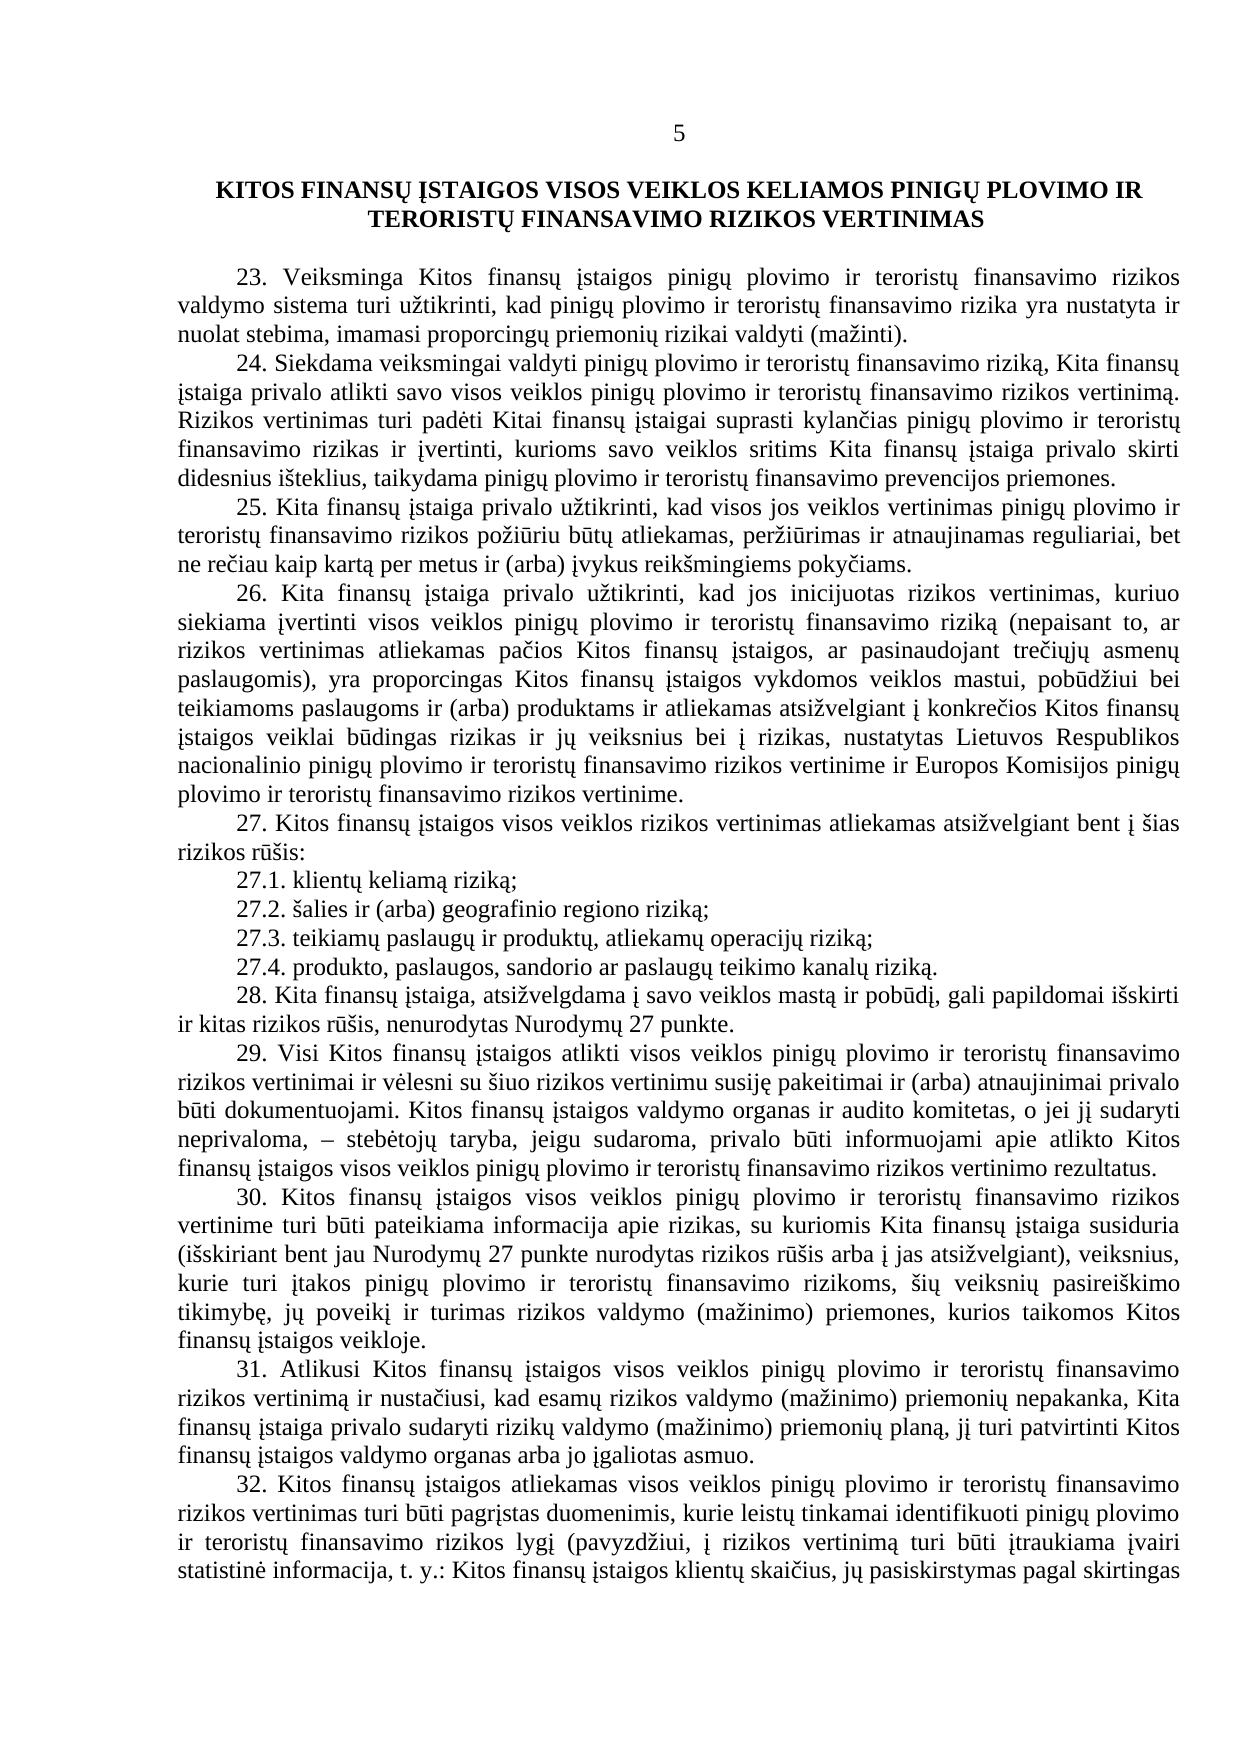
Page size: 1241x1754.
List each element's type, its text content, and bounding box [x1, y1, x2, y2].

text 27.1. klientų keliamą riziką; [177, 866, 1181, 894]
text 27.3. teikiamų paslaugų ir produktų, atliekamų operacijų riziką; [177, 923, 1181, 952]
text 23. Veiksminga Kitos finansų įstaigos pinigų plovimo ir teroristų finansavimo rizikos valdymo sistema turi užtikrinti, kad pinigų plovimo ir teroristų finansavimo rizika yra nustatyta ir nuolat stebima, imamasi proporcingų priemonių rizikai valdyti (mažinti). [177, 262, 1181, 348]
text 29. Visi Kitos finansų įstaigos atlikti visos veiklos pinigų plovimo ir teroristų finansavimo rizikos vertinimai ir vėlesni su šiuo rizikos vertinimu susiję pakeitimai ir (arba) atnaujinimai privalo būti dokumentuojami. Kitos finansų įstaigos valdymo organas ir audito komitetas, o jei jį sudaryti neprivaloma, – stebėtojų taryba, jeigu sudaroma, privalo būti informuojami apie atlikto Kitos finansų įstaigos visos veiklos pinigų plovimo ir teroristų finansavimo rizikos vertinimo rezultatus. [177, 1038, 1181, 1182]
text 24. Siekdama veiksmingai valdyti pinigų plovimo ir teroristų finansavimo riziką, Kita finansų įstaiga privalo atlikti savo visos veiklos pinigų plovimo ir teroristų finansavimo rizikos vertinimą. Rizikos vertinimas turi padėti Kitai finansų įstaigai suprasti kylančias pinigų plovimo ir teroristų finansavimo rizikas ir įvertinti, kurioms savo veiklos sritims Kita finansų įstaiga privalo skirti didesnius išteklius, taikydama pinigų plovimo ir teroristų finansavimo prevencijos priemones. [177, 348, 1181, 492]
text 26. Kita finansų įstaiga privalo užtikrinti, kad jos inicijuotas rizikos vertinimas, kuriuo siekiama įvertinti visos veiklos pinigų plovimo ir teroristų finansavimo riziką (nepaisant to, ar rizikos vertinimas atliekamas pačios Kitos finansų įstaigos, ar pasinaudojant trečiųjų asmenų paslaugomis), yra proporcingas Kitos finansų įstaigos vykdomos veiklos mastui, pobūdžiui bei teikiamoms paslaugoms ir (arba) produktams ir atliekamas atsižvelgiant į konkrečios Kitos finansų įstaigos veiklai būdingas rizikas ir jų veiksnius bei į rizikas, nustatytas Lietuvos Respublikos nacionalinio pinigų plovimo ir teroristų finansavimo rizikos vertinime ir Europos Komisijos pinigų plovimo ir teroristų finansavimo rizikos vertinime. [177, 578, 1181, 808]
text Kitos finansų įstaigos VISOS VEIKLOS KELIAMOS PINIGŲ PLOVIMO IR TERORISTŲ FINANSAVIMO RIZIKOS VERTINIMAS [177, 176, 1181, 233]
text 25. Kita finansų įstaiga privalo užtikrinti, kad visos jos veiklos vertinimas pinigų plovimo ir teroristų finansavimo rizikos požiūriu būtų atliekamas, peržiūrimas ir atnaujinamas reguliariai, bet ne rečiau kaip kartą per metus ir (arba) įvykus reikšmingiems pokyčiams. [177, 492, 1181, 578]
text 27. Kitos finansų įstaigos visos veiklos rizikos vertinimas atliekamas atsižvelgiant bent į šias rizikos rūšis: [177, 808, 1181, 866]
text 27.4. produkto, paslaugos, sandorio ar paslaugų teikimo kanalų riziką. [177, 952, 1181, 981]
text 30. Kitos finansų įstaigos visos veiklos pinigų plovimo ir teroristų finansavimo rizikos vertinime turi būti pateikiama informacija apie rizikas, su kuriomis Kita finansų įstaiga susiduria (išskiriant bent jau Nurodymų 27 punkte nurodytas rizikos rūšis arba į jas atsižvelgiant), veiksnius, kurie turi įtakos pinigų plovimo ir teroristų finansavimo rizikoms, šių veiksnių pasireiškimo tikimybę, jų poveikį ir turimas rizikos valdymo (mažinimo) priemones, kurios taikomos Kitos finansų įstaigos veikloje. [177, 1182, 1181, 1354]
text 28. Kita finansų įstaiga, atsižvelgdama į savo veiklos mastą ir pobūdį, gali papildomai išskirti ir kitas rizikos rūšis, nenurodytas Nurodymų 27 punkte. [177, 981, 1181, 1038]
text 31. Atlikusi Kitos finansų įstaigos visos veiklos pinigų plovimo ir teroristų finansavimo rizikos vertinimą ir nustačiusi, kad esamų rizikos valdymo (mažinimo) priemonių nepakanka, Kita finansų įstaiga privalo sudaryti rizikų valdymo (mažinimo) priemonių planą, jį turi patvirtinti Kitos finansų įstaigos valdymo organas arba jo įgaliotas asmuo. [177, 1354, 1181, 1469]
text 32. Kitos finansų įstaigos atliekamas visos veiklos pinigų plovimo ir teroristų finansavimo rizikos vertinimas turi būti pagrįstas duomenimis, kurie leistų tinkamai identifikuoti pinigų plovimo ir teroristų finansavimo rizikos lygį (pavyzdžiui, į rizikos vertinimą turi būti įtraukiama įvairi statistinė informacija, t. y.: Kitos finansų įstaigos klientų skaičius, jų pasiskirstymas pagal skirtingas [177, 1469, 1181, 1584]
text 27.2. šalies ir (arba) geografinio regiono riziką; [177, 894, 1181, 923]
